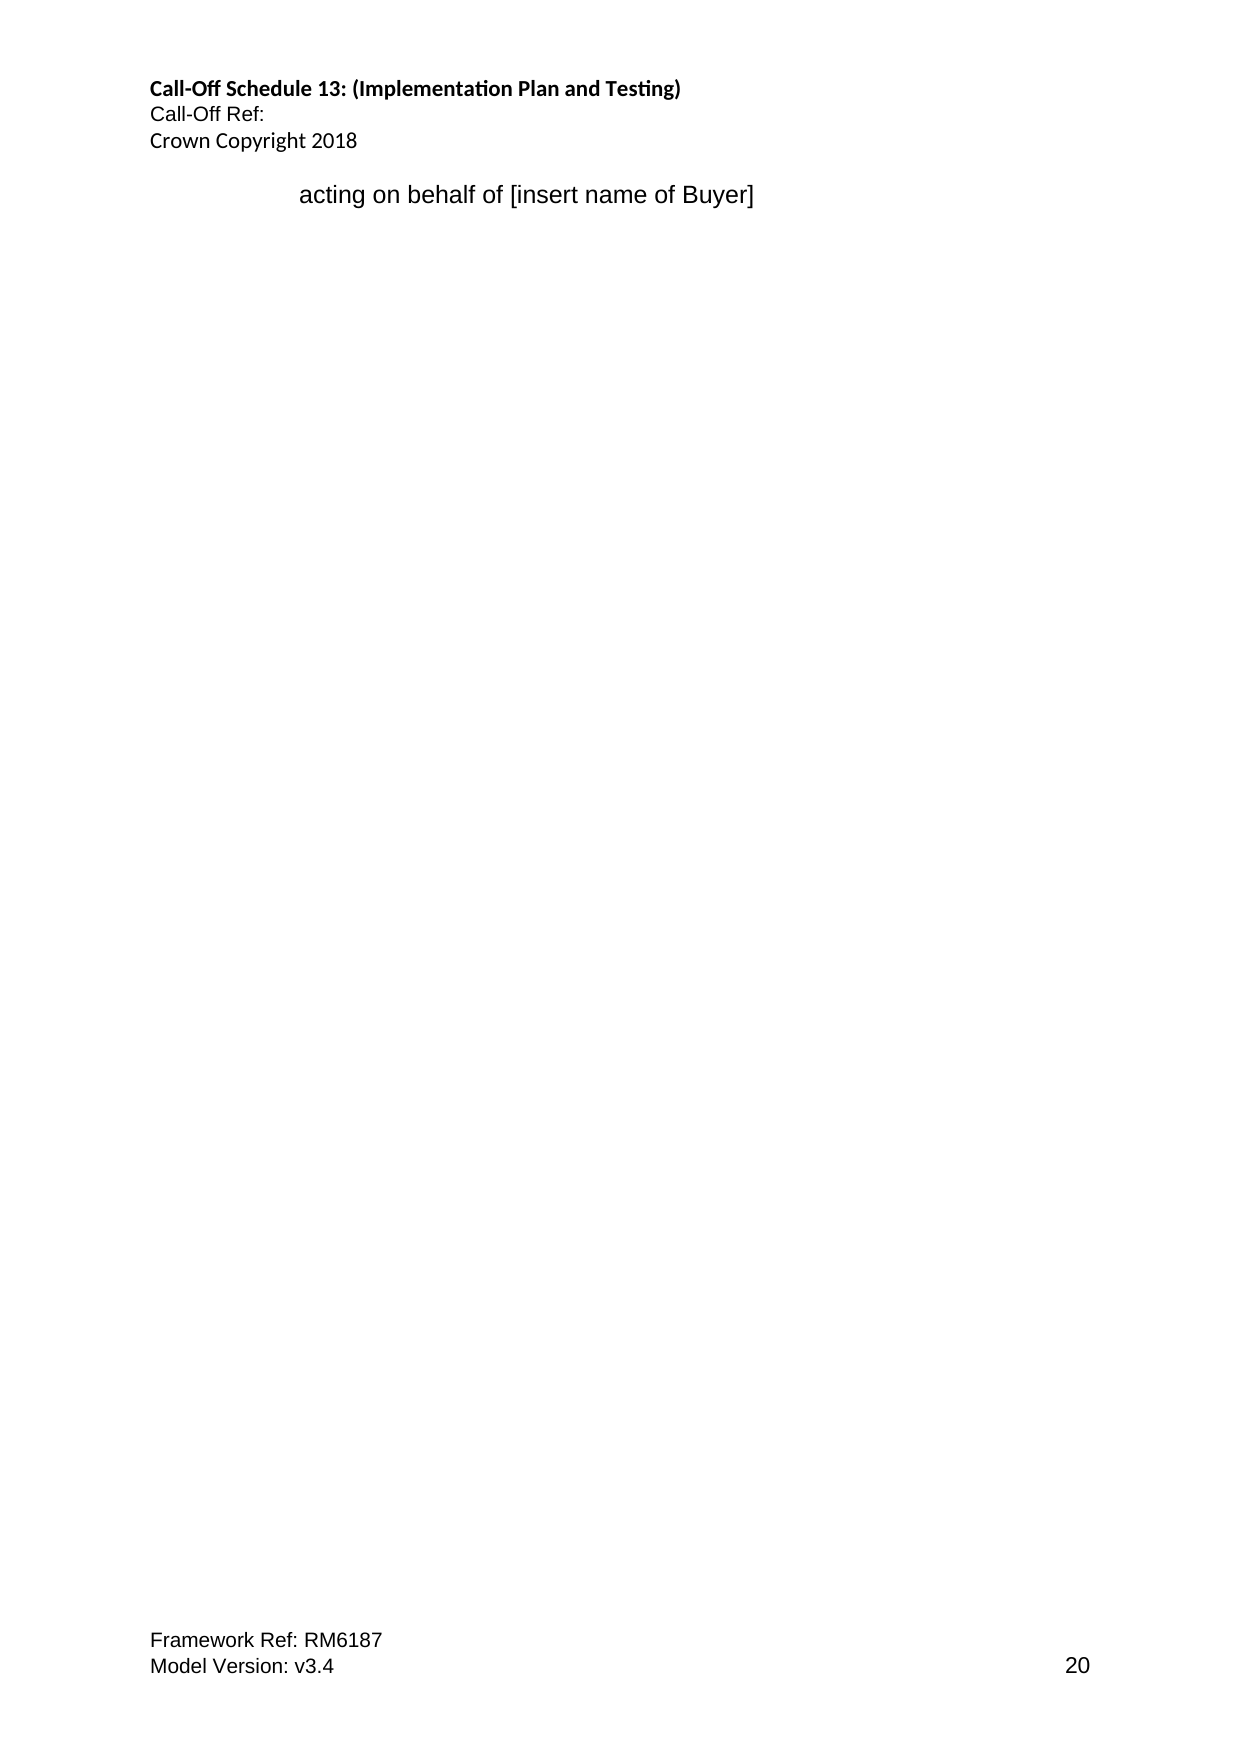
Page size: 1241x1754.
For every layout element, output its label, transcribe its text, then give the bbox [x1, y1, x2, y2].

text acting on behalf of [insert name of Buyer] [299, 180, 1090, 209]
